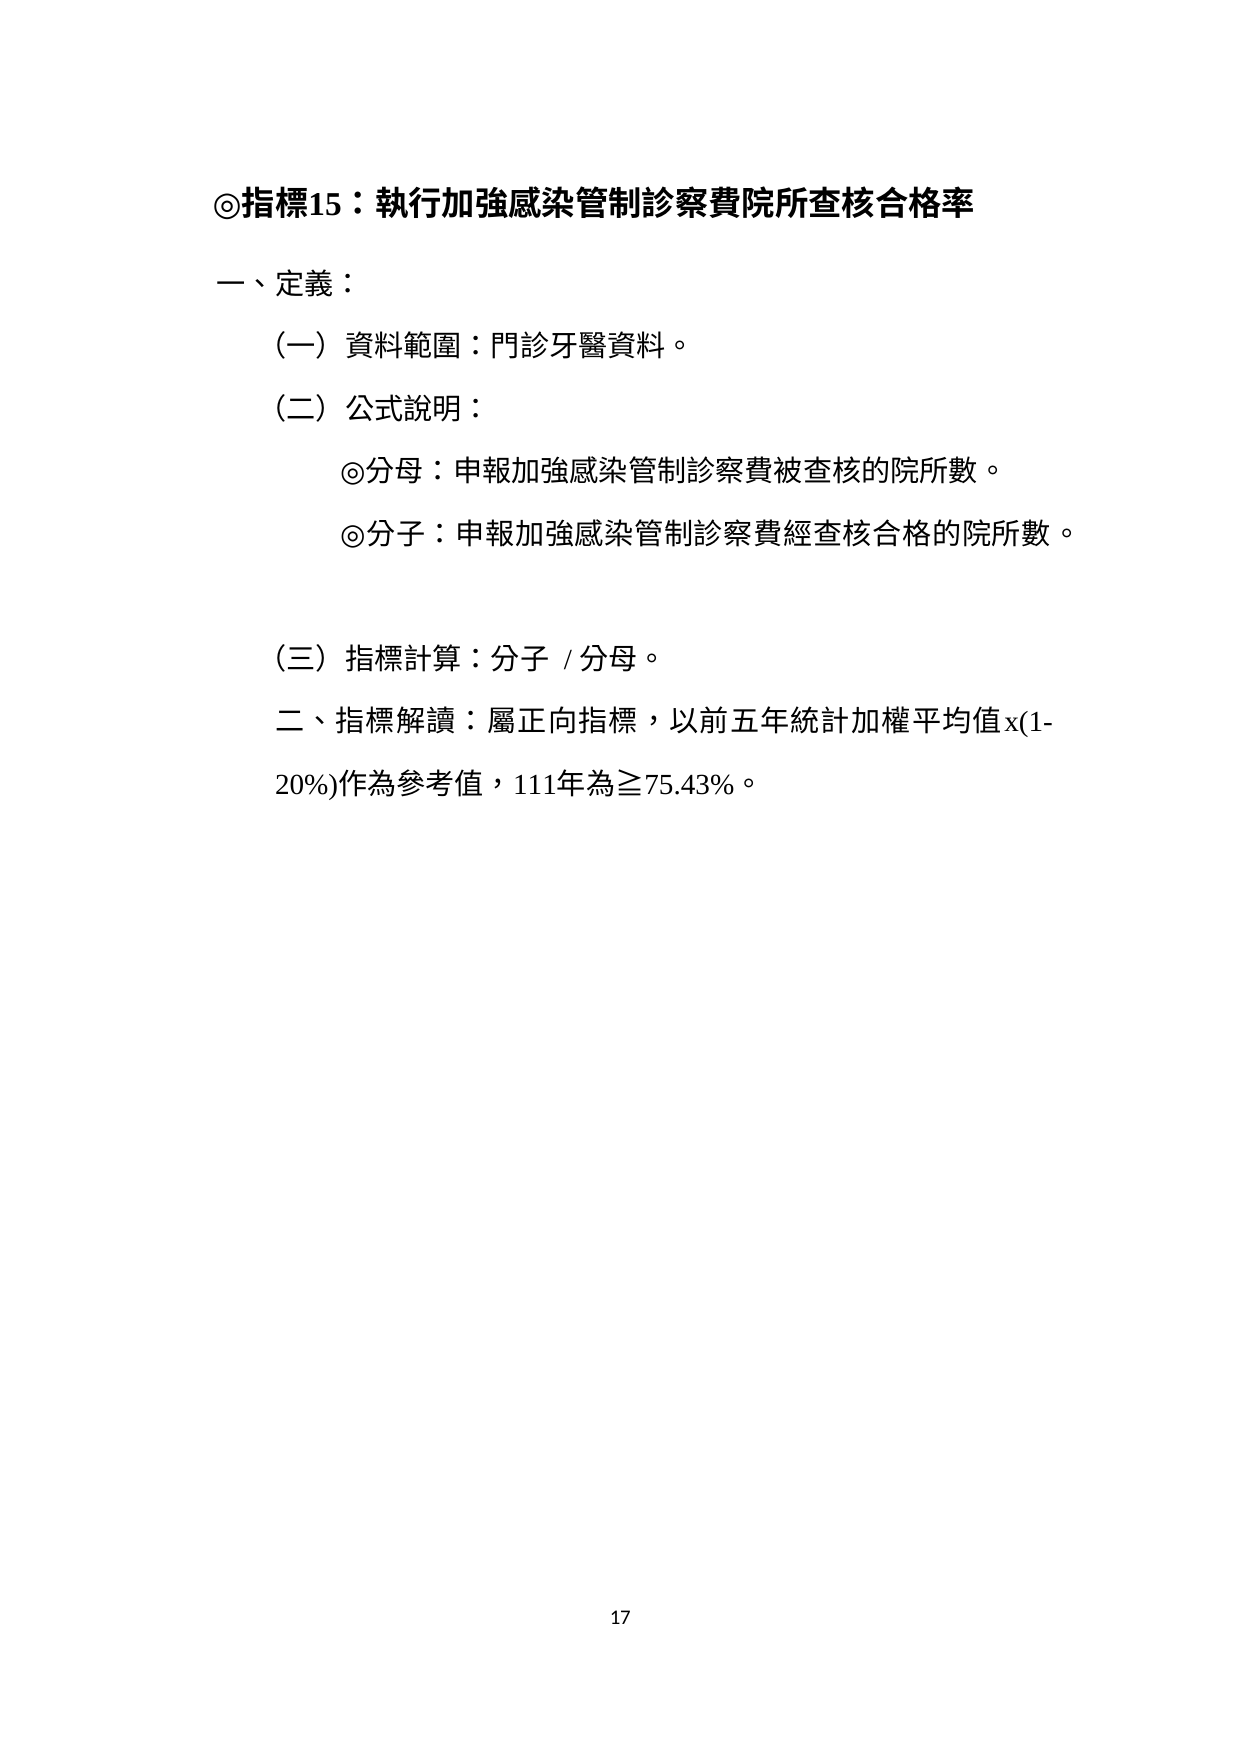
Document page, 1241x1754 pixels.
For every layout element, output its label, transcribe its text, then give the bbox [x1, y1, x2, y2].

text ◎分子：申報加強感染管制診察費經查核合格的院所數。 [340, 490, 1053, 615]
subtitle （三）指標計算：分子 / 分母。 [257, 615, 1053, 677]
subtitle （二）公式說明： [257, 365, 1053, 427]
subtitle ◎指標15：執行加強感染管制診察費院所查核合格率 [212, 159, 1053, 221]
subtitle （一）資料範圍：門診牙醫資料。 [257, 302, 1053, 365]
subtitle 二、指標解讀：屬正向指標，以前五年統計加權平均值x(1-20%)作為參考值，111年為≧75.43%。 [275, 677, 1053, 802]
text ◎分母：申報加強感染管制診察費被查核的院所數。 [340, 427, 1053, 490]
subtitle 一、定義： [216, 240, 1053, 302]
